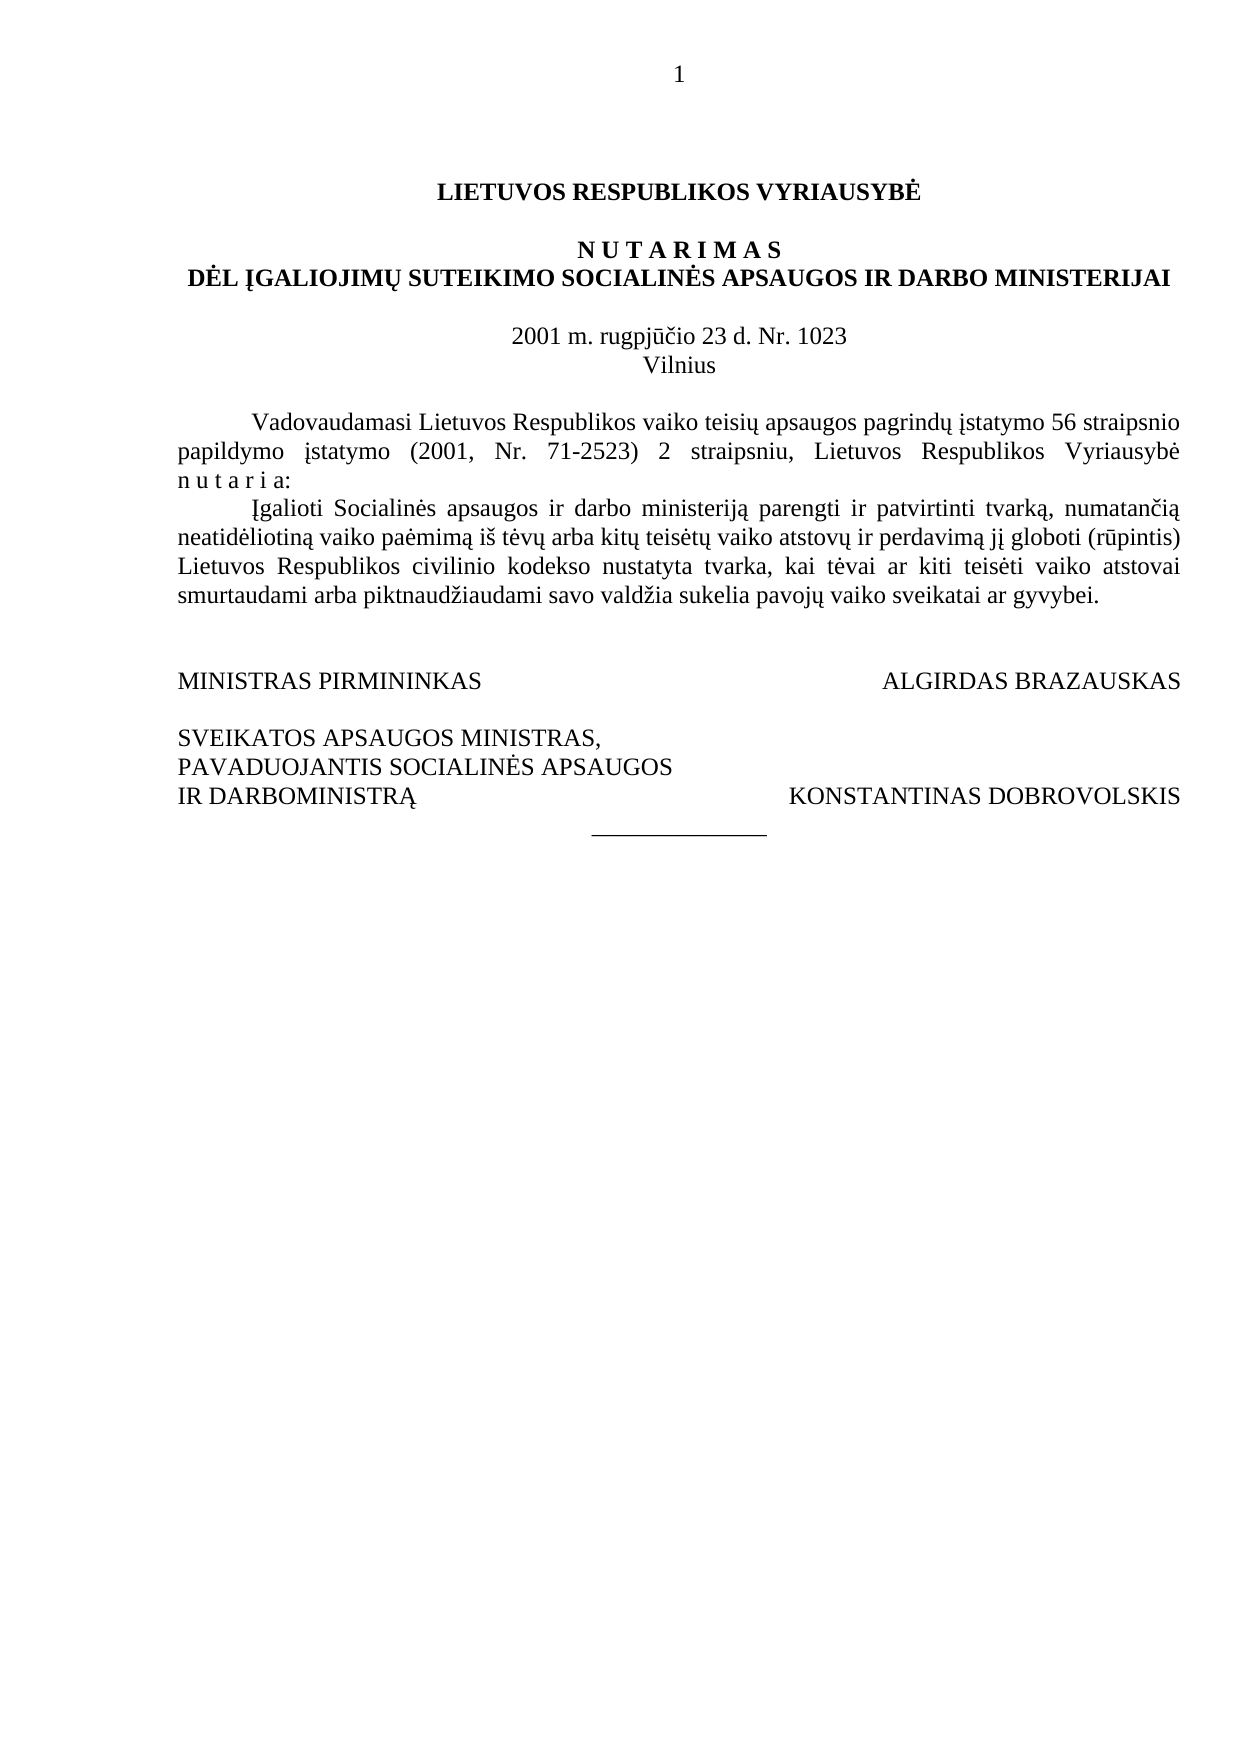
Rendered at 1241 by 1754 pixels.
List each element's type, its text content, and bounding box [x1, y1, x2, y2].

text Vadovaudamasi Lietuvos Respublikos vaiko teisių apsaugos pagrindų įstatymo 56 straipsnio papildymo įstatymo (2001, Nr. 71-2523) 2 straipsniu, Lietuvos Respublikos Vyriausybė nutaria: [177, 407, 1181, 493]
text LIETUVOS RESPUBLIKOS VYRIAUSYBĖ [177, 177, 1181, 206]
text MINISTRAS PIRMININKAS ALGIRDAS BRAZAUSKAS [177, 666, 1181, 695]
text 2001 m. rugpjūčio 23 d. Nr. 1023 [177, 321, 1181, 350]
text DĖL ĮGALIOJIMŲ SUTEIKIMO SOCIALINĖS APSAUGOS IR DARBO MINISTERIJAI [177, 263, 1181, 292]
text N U T A R I M A S [177, 235, 1181, 263]
text ______________ [177, 810, 1181, 838]
text SVEIKATOS APSAUGOS MINISTRAS, [177, 723, 1181, 752]
text PAVADUOJANTIS SOCIALINĖS APSAUGOS [177, 752, 1181, 781]
text Įgalioti Socialinės apsaugos ir darbo ministeriją parengti ir patvirtinti tvarką, numatančią neatidėliotiną vaiko paėmimą iš tėvų arba kitų teisėtų vaiko atstovų ir perdavimą jį globoti (rūpintis) Lietuvos Respublikos civilinio kodekso nustatyta tvarka, kai tėvai ar kiti teisėti vaiko atstovai smurtaudami arba piktnaudžiaudami savo valdžia sukelia pavojų vaiko sveikatai ar gyvybei. [177, 493, 1181, 608]
text Vilnius [177, 350, 1181, 378]
text IR DARBOMINISTRĄ KONSTANTINAS DOBROVOLSKIS [177, 781, 1181, 810]
